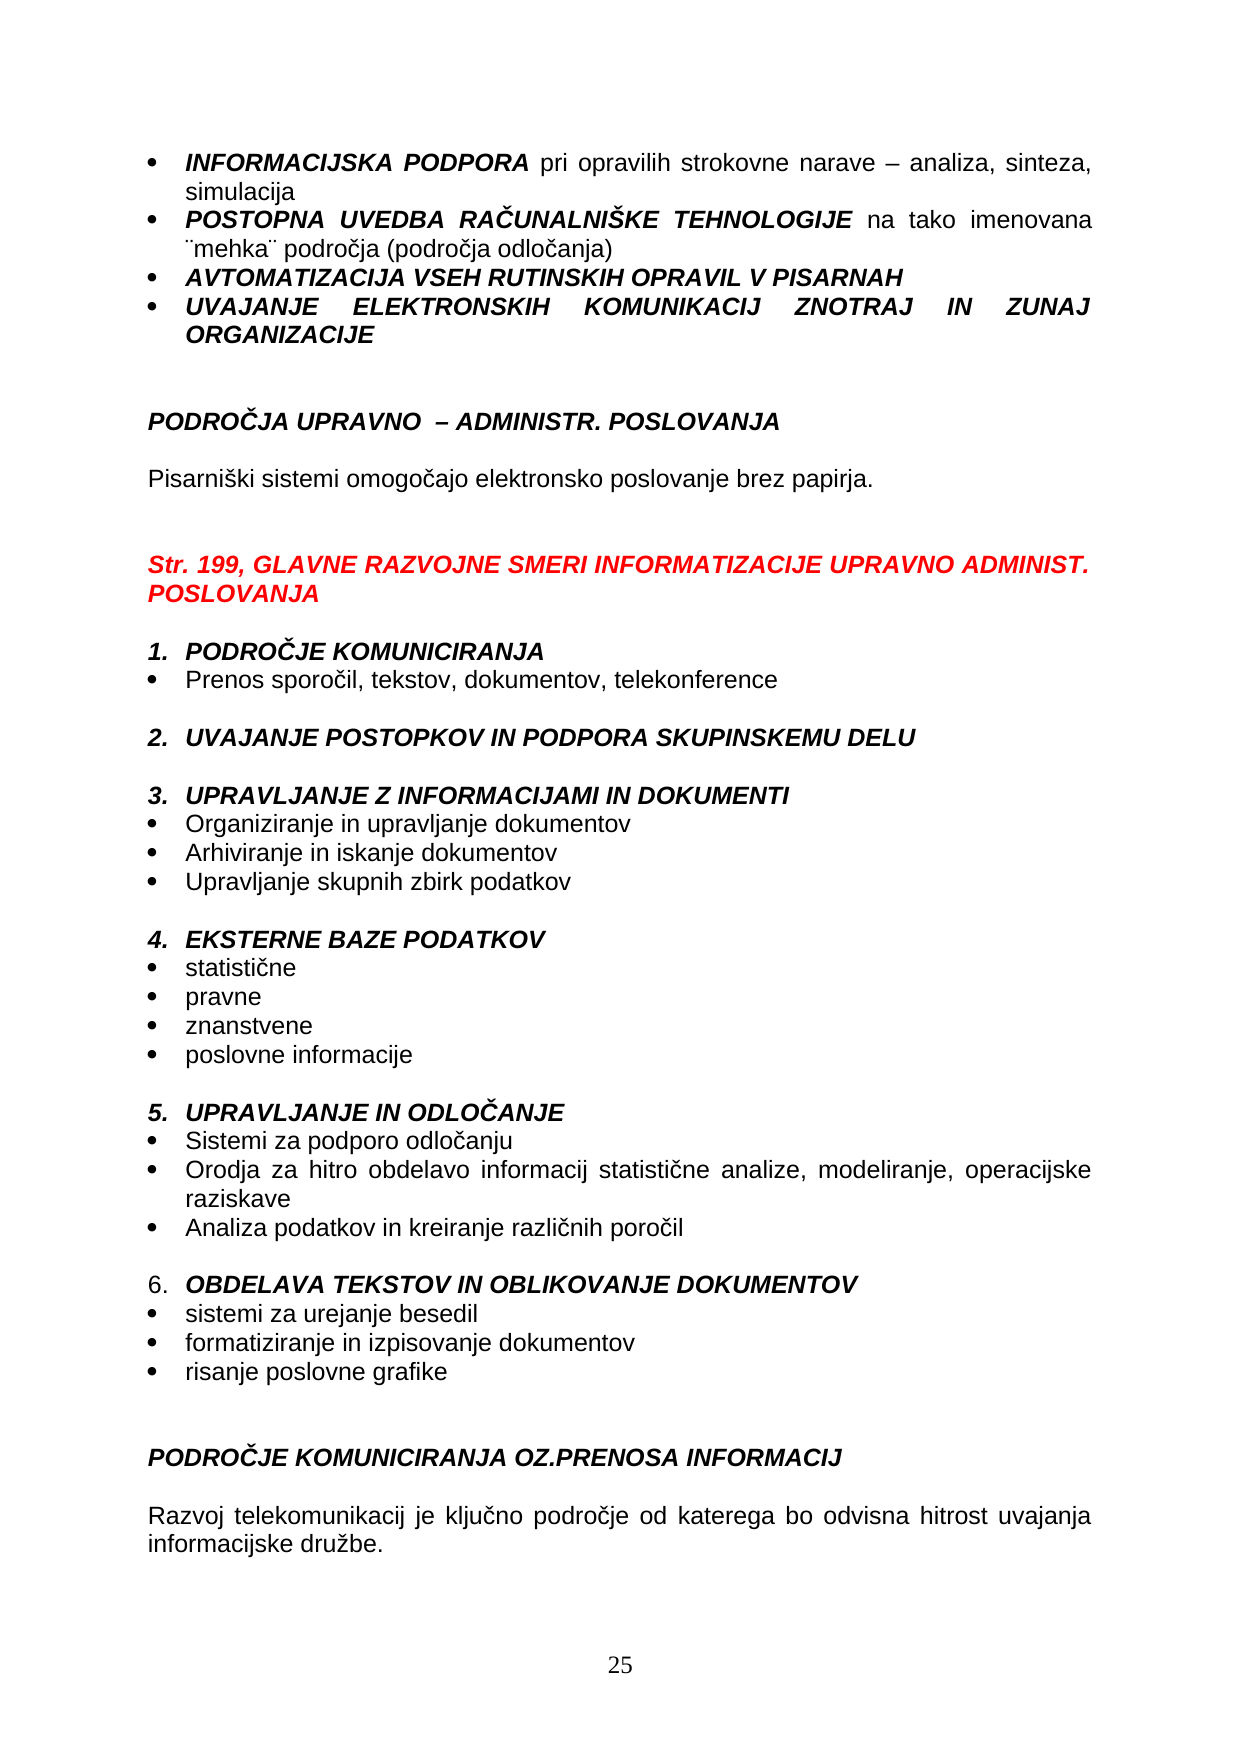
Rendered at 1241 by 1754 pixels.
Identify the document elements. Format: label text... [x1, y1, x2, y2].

list AVTOMATIZACIJA VSEH RUTINSKIH OPRAVIL V PISARNAH [148, 263, 1093, 292]
list risanje poslovne grafike [148, 1357, 1093, 1386]
list znanstvene [148, 1011, 1093, 1040]
list pravne [148, 982, 1093, 1011]
list EKSTERNE BAZE PODATKOV [148, 925, 1093, 953]
list Orodja za hitro obdelavo informacij statistične analize, modeliranje, operacijske raziskave [148, 1155, 1093, 1213]
list OBDELAVA TEKSTOV IN OBLIKOVANJE DOKUMENTOV [148, 1270, 1093, 1299]
list Prenos sporočil, tekstov, dokumentov, telekonference [148, 666, 1093, 694]
list Analiza podatkov in kreiranje različnih poročil [148, 1213, 1093, 1242]
list statistične [148, 953, 1093, 982]
list UVAJANJE POSTOPKOV IN PODPORA SKUPINSKEMU DELU [148, 723, 1093, 752]
list sistemi za urejanje besedil [148, 1299, 1093, 1328]
text Razvoj telekomunikacij je ključno področje od katerega bo odvisna hitrost uvajanja informacijske družbe. [148, 1501, 1093, 1558]
list Sistemi za podporo odločanju [148, 1126, 1093, 1155]
list PODROČJE KOMUNICIRANJA [148, 637, 1093, 666]
list UVAJANJE ELEKTRONSKIH KOMUNIKACIJ ZNOTRAJ IN ZUNAJ ORGANIZACIJE [148, 292, 1093, 349]
text Pisarniški sistemi omogočajo elektronsko poslovanje brez papirja. [148, 464, 1093, 493]
text PODROČJE KOMUNICIRANJA OZ.PRENOSA INFORMACIJ [148, 1443, 1093, 1472]
list Upravljanje skupnih zbirk podatkov [148, 867, 1093, 896]
list POSTOPNA UVEDBA RAČUNALNIŠKE TEHNOLOGIJE na tako imenovana ¨mehka¨ področja (področja odločanja) [148, 205, 1093, 263]
list UPRAVLJANJE IN ODLOČANJE [148, 1098, 1093, 1126]
list formatiziranje in izpisovanje dokumentov [148, 1328, 1093, 1357]
text Str. 199, GLAVNE RAZVOJNE SMERI INFORMATIZACIJE UPRAVNO ADMINIST. POSLOVANJA [148, 551, 1093, 608]
text PODROČJA UPRAVNO – ADMINISTR. POSLOVANJA [148, 407, 1093, 436]
list Organiziranje in upravljanje dokumentov [148, 809, 1093, 838]
list UPRAVLJANJE Z INFORMACIJAMI IN DOKUMENTI [148, 781, 1093, 809]
list poslovne informacije [148, 1040, 1093, 1069]
list Arhiviranje in iskanje dokumentov [148, 838, 1093, 867]
list INFORMACIJSKA PODPORA pri opravilih strokovne narave – analiza, sinteza, simulacija [148, 148, 1093, 205]
